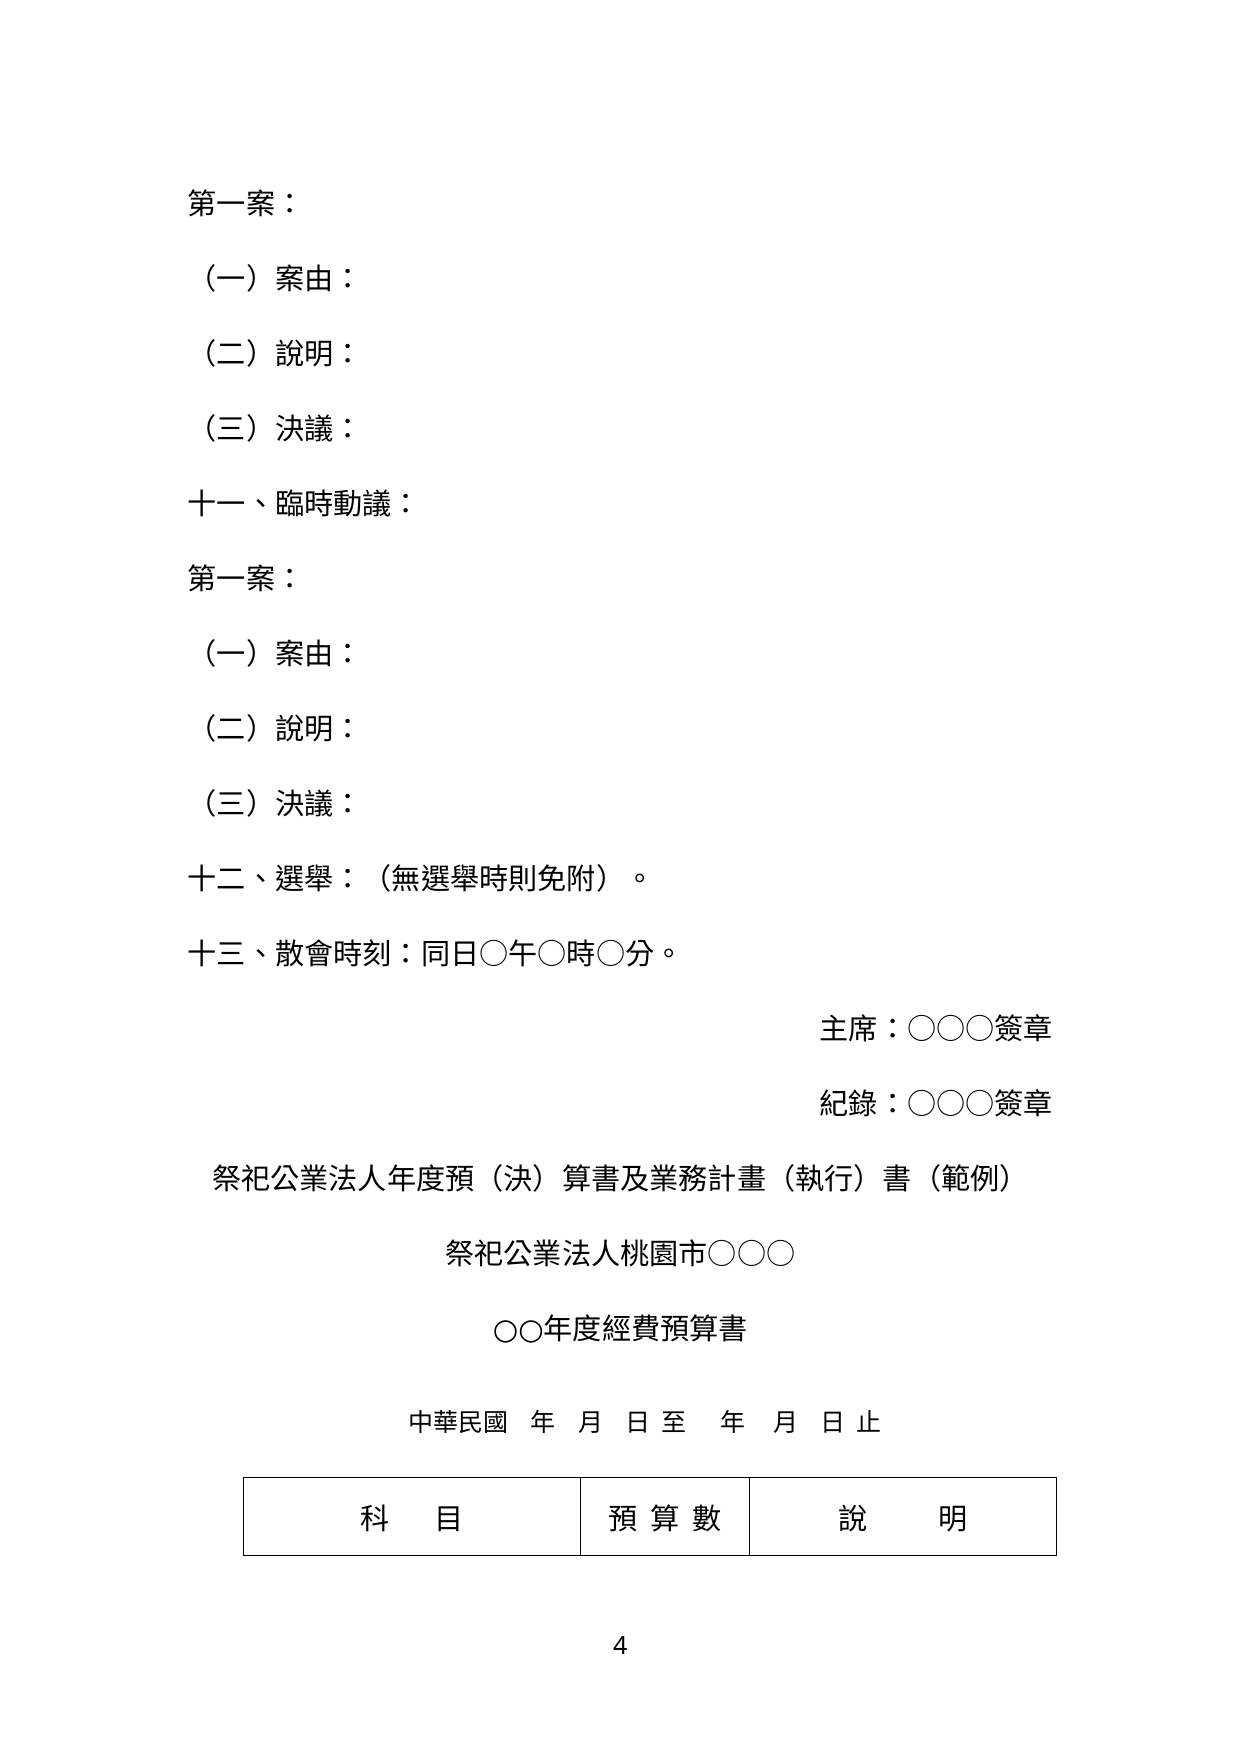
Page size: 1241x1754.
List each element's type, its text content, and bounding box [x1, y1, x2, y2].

table_header 預 算 數 [581, 1478, 749, 1555]
text 十一、臨時動議： [187, 464, 1053, 539]
text 主席：○○○簽章 [187, 989, 1053, 1064]
table_header 科 目 [244, 1478, 580, 1555]
text （一）案由： [187, 614, 1053, 689]
text （二）說明： [187, 314, 1053, 389]
table_header 說 明 [750, 1478, 1056, 1555]
text 祭祀公業法人桃園市○○○ [187, 1214, 1053, 1289]
text 紀錄：○○○簽章 [187, 1064, 1053, 1139]
text ○○年度經費預算書 [187, 1289, 1053, 1364]
text 祭祀公業法人年度預（決）算書及業務計畫（執行）書（範例） [187, 1139, 1053, 1214]
text 第一案： [187, 539, 1053, 614]
text （一）案由： [187, 239, 1053, 314]
text 第一案： [187, 164, 1053, 239]
text （三）決議： [187, 389, 1053, 464]
text 中華民國 年 月 日 至 年 月 日 止 [187, 1402, 1053, 1439]
text （三）決議： [187, 764, 1053, 839]
text 十二、選舉：（無選舉時則免附）。 [187, 839, 1053, 914]
text 十三、散會時刻：同日○午○時○分。 [187, 914, 1053, 989]
text （二）說明： [187, 689, 1053, 764]
